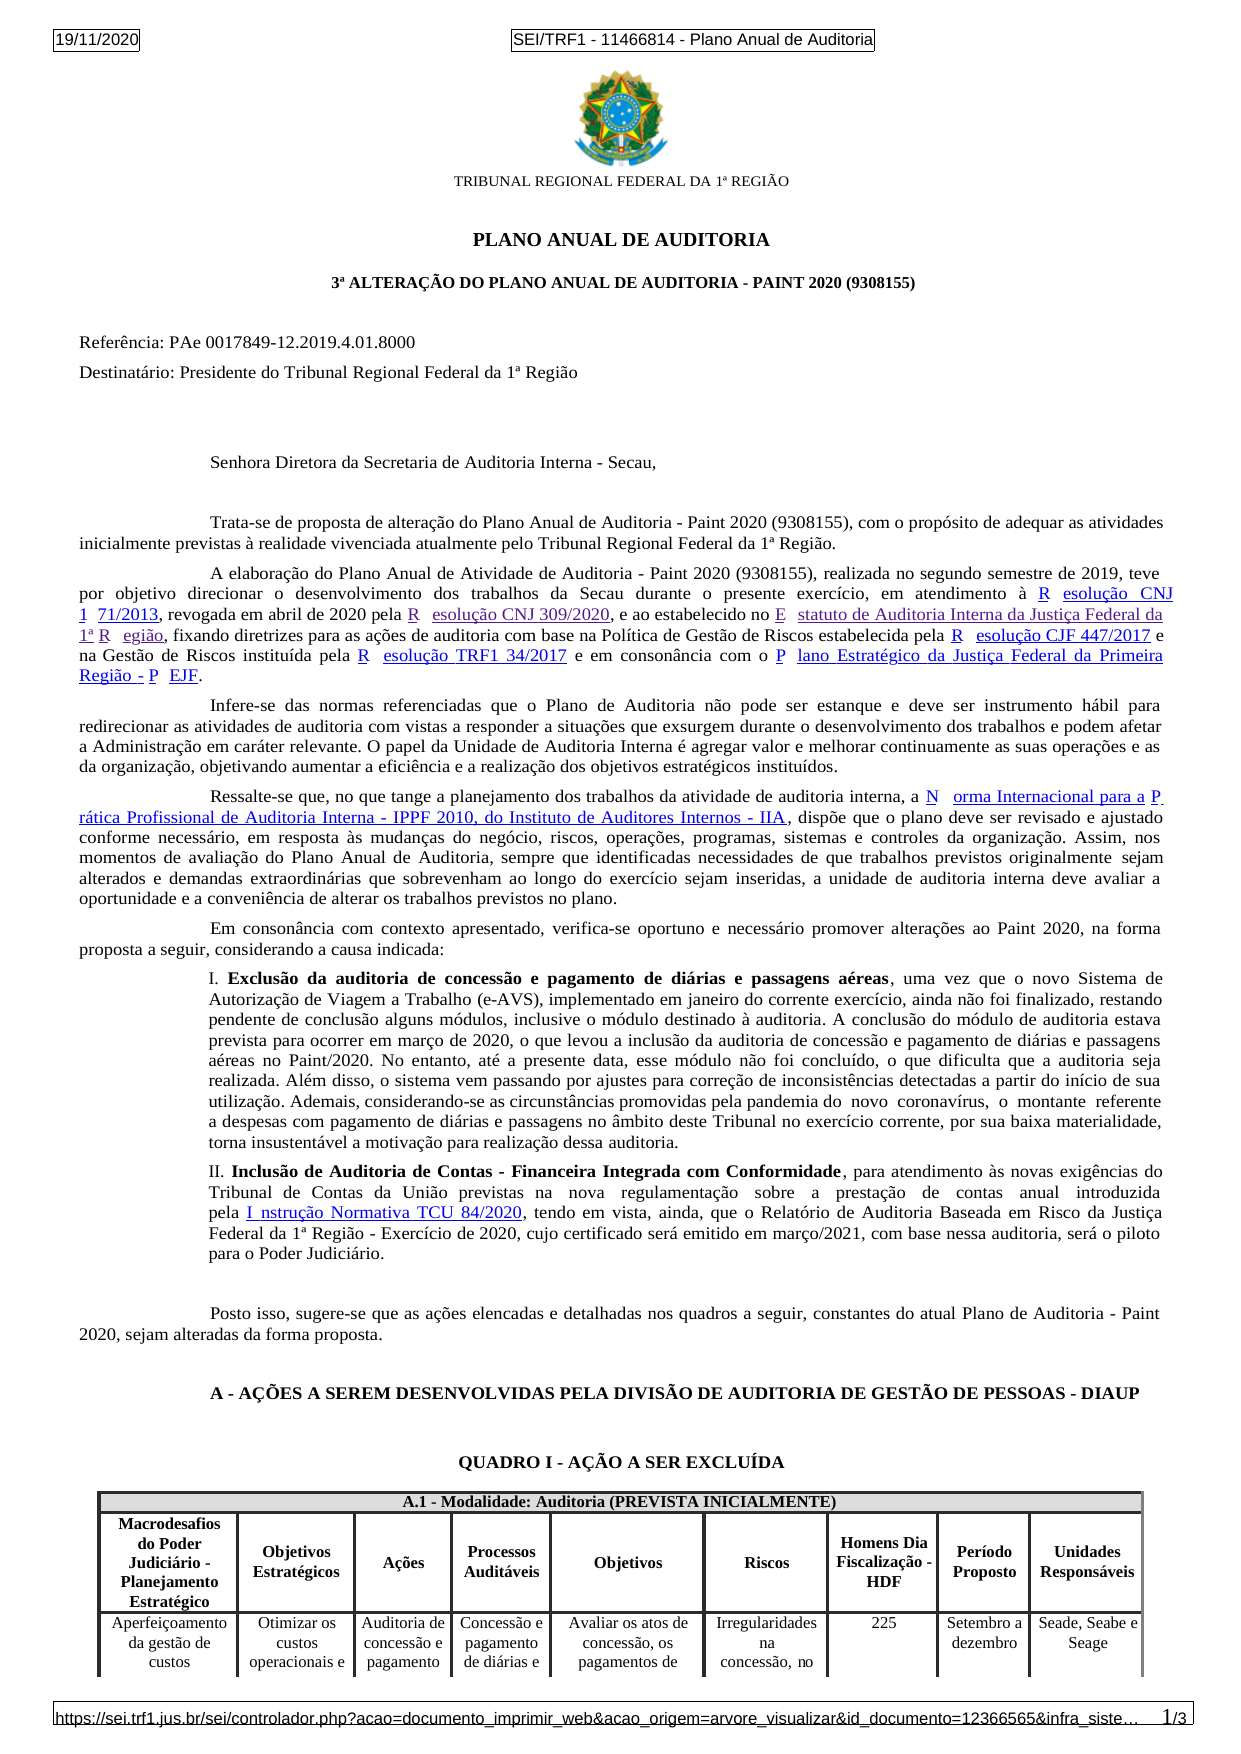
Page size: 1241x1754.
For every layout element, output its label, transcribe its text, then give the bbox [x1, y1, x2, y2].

text Referência: PAe 0017849-12.2019.4.01.8000 [79, 332, 1194, 352]
list Inclusão de Auditoria de Contas - Financeira Integrada com Conformidade, para atendimento às novas exigências do Tribunal de Contas da União previstas na nova regulamentação sobre a prestação de contas anual introduzida pela I nstrução Normativa TCU 84/2020, tendo em vista, ainda, que o Relatório de Auditoria Baseada em Risco da Justiça Federal da 1ª Região - Exercício de 2020, cujo certificado será emitido em março/2021, com base nessa auditoria, será o piloto para o Poder Judiciário. [208, 1161, 1163, 1263]
table_cell Concessão e pagamento de diárias e [453, 1614, 549, 1677]
text TRIBUNAL REGIONAL FEDERAL DA 1ª REGIÃO [58, 173, 1184, 190]
table_header A.1 - Modalidade: Auditoria (PREVISTA INICIALMENTE) [101, 1494, 1141, 1511]
text por objetivo direcionar o desenvolvimento dos trabalhos da Secau durante o presente exercício, em atendimento à R esolução CNJ [79, 583, 1194, 603]
subtitle A - AÇÕES A SEREM DESENVOLVIDAS PELA DIVISÃO DE AUDITORIA DE GESTÃO DE PESSOAS - DIAUP [210, 1383, 1194, 1403]
text Infere-se das normas referenciadas que o Plano de Auditoria não pode ser estanque e deve ser instrumento hábil para redirecionar as atividades de auditoria com vistas a responder a situações que exsurgem durante o desenvolvimento dos trabalhos e podem afetar a Administração em caráter relevante. O papel da Unidade de Auditoria Interna é agregar valor e melhorar continuamente as suas operações e as da organização, objetivando aumentar a eficiência e a realização dos objetivos estratégicos instituídos. [79, 695, 1163, 777]
text Ressalte-se que, no que tange a planejamento dos trabalhos da atividade de auditoria interna, a N orma Internacional para a P rática Profissional de Auditoria Interna - IPPF 2010, do Instituto de Auditores Internos - IIA, dispõe que o plano deve ser revisado e ajustado conforme necessário, em resposta às mudanças do negócio, riscos, operações, programas, sistemas e controles da organização. Assim, nos momentos de avaliação do Plano Anual de Auditoria, sempre que identificadas necessidades de que trabalhos previstos originalmente sejam alterados e demandas extraordinárias que sobrevenham ao longo do exercício sejam inseridas, a unidade de auditoria interna deve avaliar a oportunidade e a conveniência de alterar os trabalhos previstos no plano. [79, 786, 1164, 908]
table_cell Avaliar os atos de concessão, os pagamentos de [552, 1614, 702, 1677]
table_cell Objetivos [552, 1514, 702, 1611]
text Em consonância com contexto apresentado, verifica-se oportuno e necessário promover alterações ao Paint 2020, na forma proposta a seguir, considerando a causa indicada: [79, 918, 1163, 959]
table_cell Otimizar os custos operacionais e [239, 1614, 353, 1677]
table_cell Ações [356, 1514, 450, 1611]
table_cell Irregularidades na concessão, no [706, 1614, 826, 1677]
table_cell 225 [829, 1614, 936, 1677]
table_cell Processos Auditáveis [453, 1514, 549, 1611]
text 1 71/2013, revogada em abril de 2020 pela R esolução CNJ 309/2020, e ao estabelecido no E statuto de Auditoria Interna da Justiça Federal da 1ª R egião, fixando diretrizes para as ações de auditoria com base na Política de Gestão de Riscos estabelecida pela R esolução CJF 447/2017 e na Gestão de Riscos instituída pela R esolução TRF1 34/2017 e em consonância com o P lano Estratégico da Justiça Federal da Primeira Região - P EJF. [79, 604, 1164, 686]
table_cell Período Proposto [939, 1514, 1028, 1611]
table_cell Unidades Responsáveis [1031, 1514, 1141, 1611]
text 3ª ALTERAÇÃO DO PLANO ANUAL DE AUDITORIA - PAINT 2020 (9308155) [58, 273, 1188, 292]
text QUADRO I - AÇÃO A SER EXCLUÍDA [58, 1452, 1184, 1472]
text Trata-se de proposta de alteração do Plano Anual de Auditoria - Paint 2020 (9308155), com o propósito de adequar as atividades inicialmente previstas à realidade vivenciada atualmente pelo Tribunal Regional Federal da 1ª Região. [79, 512, 1170, 553]
picture [571, 68, 672, 169]
table_cell Riscos [706, 1514, 826, 1611]
table_cell Objetivos Estratégicos [239, 1514, 353, 1611]
text Senhora Diretora da Secretaria de Auditoria Interna - Secau, [210, 452, 1194, 472]
list Exclusão da auditoria de concessão e pagamento de diárias e passagens aéreas, uma vez que o novo Sistema de Autorização de Viagem a Trabalho (e-AVS), implementado em janeiro do corrente exercício, ainda não foi finalizado, restando pendente de conclusão alguns módulos, inclusive o módulo destinado à auditoria. A conclusão do módulo de auditoria estava prevista para ocorrer em março de 2020, o que levou a inclusão da auditoria de concessão e pagamento de diárias e passagens aéreas no Paint/2020. No entanto, até a presente data, esse módulo não foi concluído, o que dificulta que a auditoria seja realizada. Além disso, o sistema vem passando por ajustes para correção de inconsistências detectadas a partir do início de sua utilização. Ademais, considerando-se as circunstâncias promovidas pela pandemia do novo coronavírus, o montante referente a despesas com pagamento de diárias e passagens no âmbito deste Tribunal no exercício corrente, por sua baixa materialidade, torna insustentável a motivação para realização dessa auditoria. [208, 968, 1163, 1152]
text Destinatário: Presidente do Tribunal Regional Federal da 1ª Região [79, 362, 1194, 382]
table_cell Macrodesafios do Poder Judiciário - Planejamento Estratégico [101, 1514, 236, 1611]
title PLANO ANUAL DE AUDITORIA [58, 228, 1184, 251]
table_cell Setembro a dezembro [939, 1614, 1028, 1677]
text A elaboração do Plano Anual de Atividade de Auditoria - Paint 2020 (9308155), realizada no segundo semestre de 2019, teve [210, 562, 1194, 583]
table_cell Homens Dia Fiscalização - HDF [829, 1514, 936, 1611]
table_cell Aperfeiçoamento da gestão de custos [101, 1614, 236, 1677]
text Posto isso, sugere-se que as ações elencadas e detalhadas nos quadros a seguir, constantes do atual Plano de Auditoria - Paint 2020, sejam alteradas da forma proposta. [79, 1303, 1163, 1344]
table_cell Seade, Seabe e Seage [1031, 1614, 1141, 1677]
table_cell Auditoria de concessão e pagamento [356, 1614, 450, 1677]
